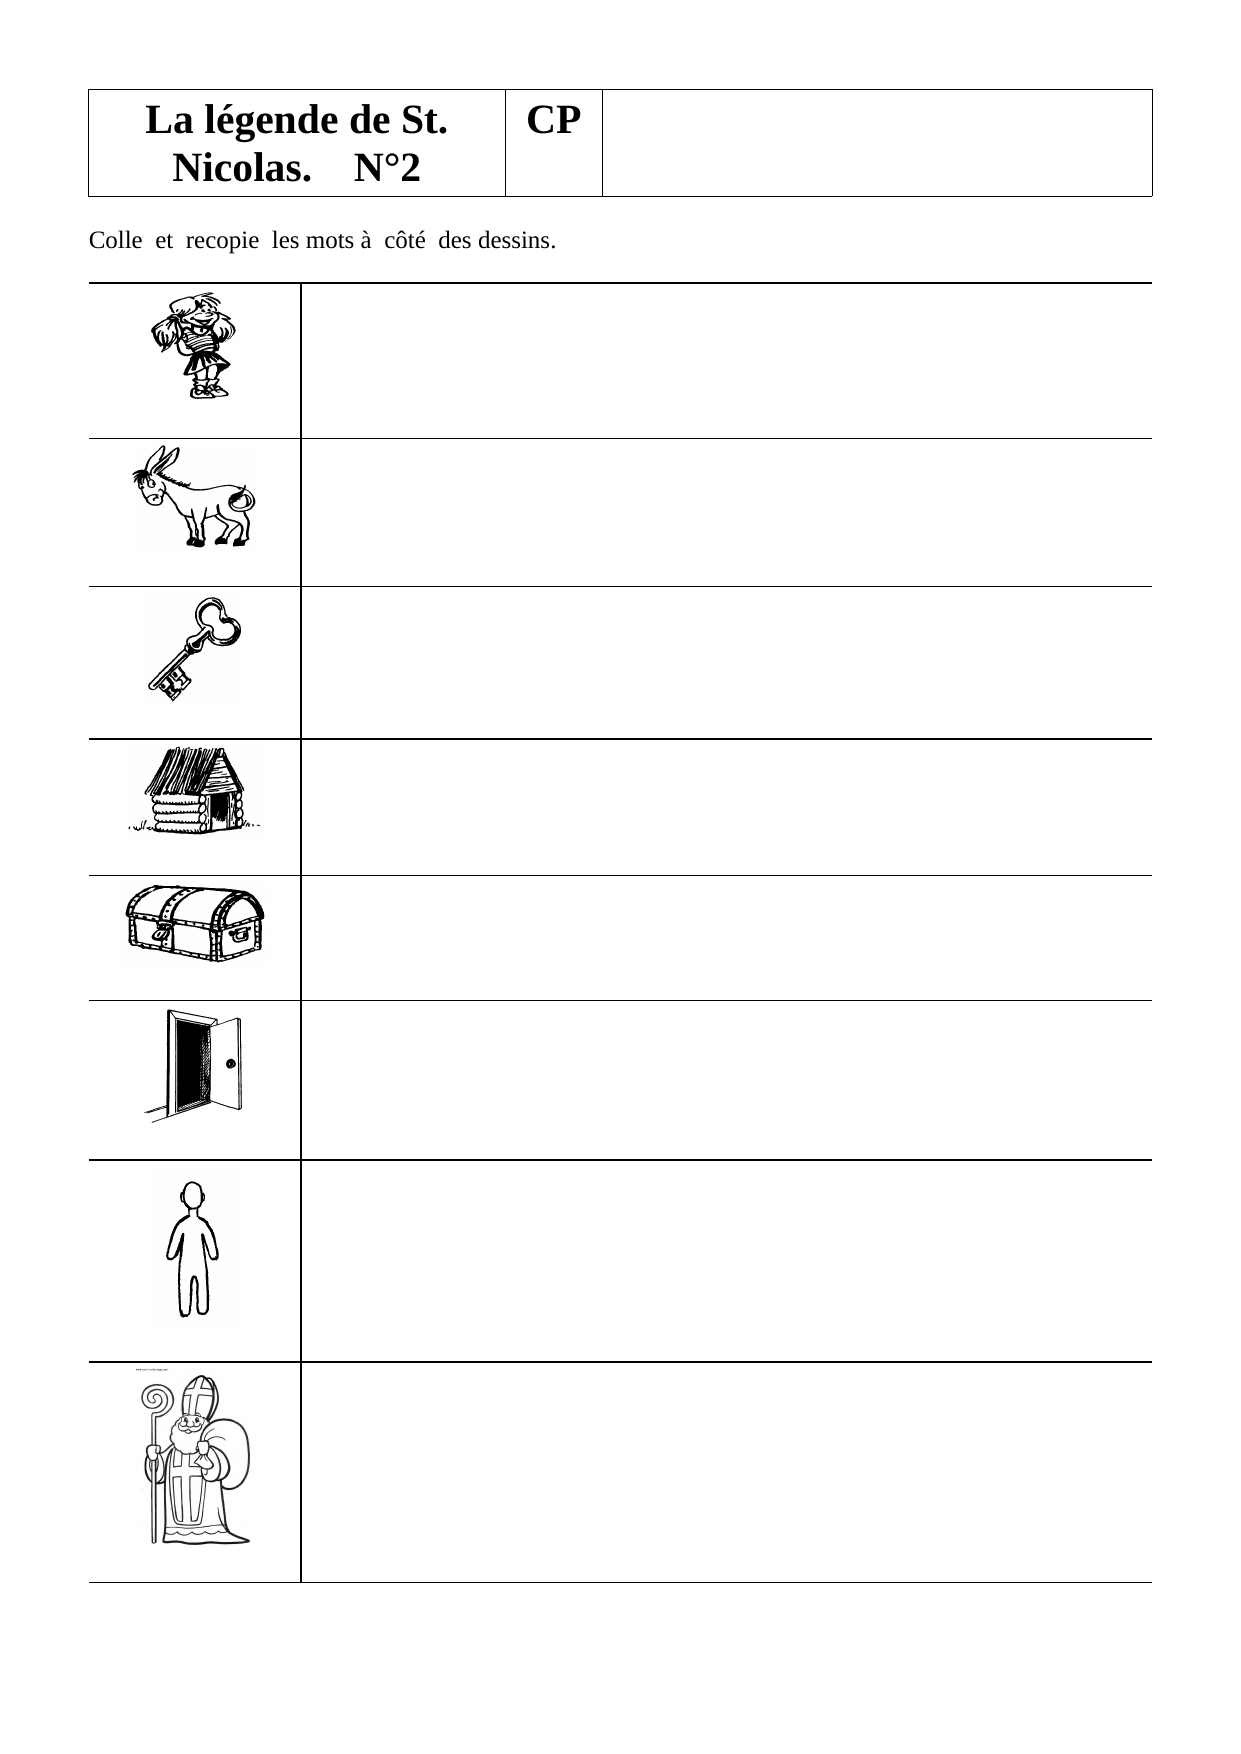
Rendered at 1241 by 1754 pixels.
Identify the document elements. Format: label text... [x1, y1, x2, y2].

table_cell [89, 740, 300, 875]
text Colle et recopie les mots à côté des dessins. [88, 225, 1152, 253]
table_cell [89, 1001, 300, 1159]
picture [148, 289, 242, 403]
table_header La légende de St. Nicolas. N°2 [89, 90, 505, 196]
table_cell [89, 439, 300, 586]
table_cell [302, 587, 1152, 738]
picture [126, 745, 263, 841]
table_cell [89, 587, 300, 738]
table_cell [302, 1161, 1152, 1361]
table_cell [302, 439, 1152, 586]
table_cell [302, 740, 1152, 875]
picture [144, 1007, 246, 1125]
picture [120, 882, 270, 966]
table_header [89, 284, 300, 437]
picture [152, 1166, 238, 1327]
table_cell [302, 1001, 1152, 1159]
table_cell [302, 1363, 1152, 1582]
table_cell [89, 1161, 300, 1361]
picture [130, 445, 259, 551]
picture [145, 592, 244, 704]
table_header CP [506, 90, 602, 196]
table_header [603, 90, 1152, 196]
table_cell [89, 876, 300, 1000]
picture [135, 1368, 254, 1547]
table_cell [89, 1363, 300, 1582]
table_header [302, 284, 1152, 437]
table_cell [302, 876, 1152, 1000]
